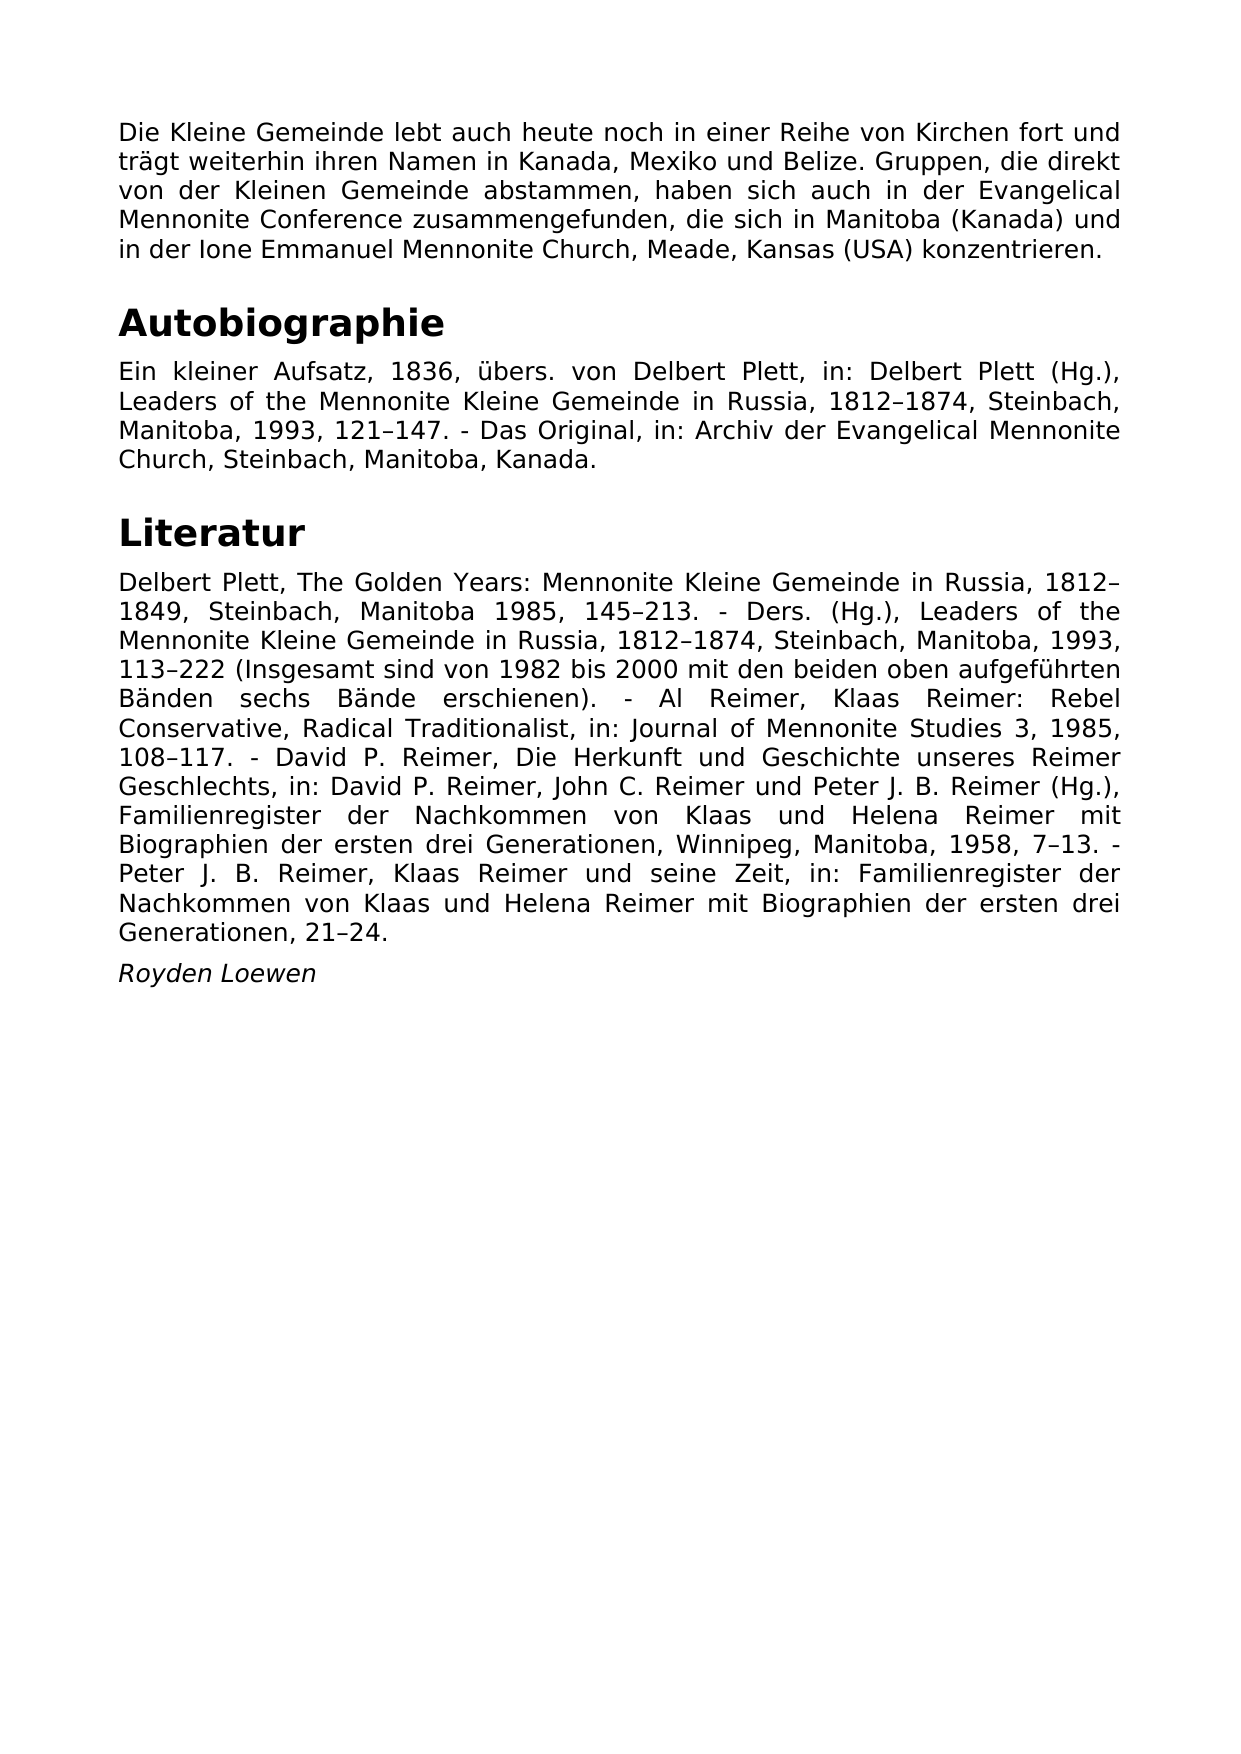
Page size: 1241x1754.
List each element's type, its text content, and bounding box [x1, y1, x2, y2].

subtitle Autobiographie [118, 301, 1122, 345]
subtitle Literatur [118, 512, 1122, 555]
text Royden Loewen [118, 959, 1122, 989]
text Delbert Plett, The Golden Years: Mennonite Kleine Gemeinde in Russia, 1812–1849, Steinbach, Manitoba 1985, 145–213. - Ders. (Hg.), Leaders of the Mennonite Kleine Gemeinde in Russia, 1812–1874, Steinbach, Manitoba, 1993, 113–222 (Insgesamt sind von 1982 bis 2000 mit den beiden oben aufgeführten Bänden sechs Bände erschienen). - Al Reimer, Klaas Reimer: Rebel Conservative, Radical Traditionalist, in: Journal of Mennonite Studies 3, 1985, 108–117. - David P. Reimer, Die Herkunft und Geschichte unseres Reimer Geschlechts, in: David P. Reimer, John C. Reimer und Peter J. B. Reimer (Hg.), Familienregister der Nachkommen von Klaas und Helena Reimer mit Biographien der ersten drei Generationen, Winnipeg, Manitoba, 1958, 7–13. - Peter J. B. Reimer, Klaas Reimer und seine Zeit, in: Familienregister der Nachkommen von Klaas und Helena Reimer mit Biographien der ersten drei Generationen, 21–24. [118, 568, 1122, 947]
text Die Kleine Gemeinde lebt auch heute noch in einer Reihe von Kirchen fort und trägt weiterhin ihren Namen in Kanada, Mexiko und Belize. Gruppen, die direkt von der Kleinen Gemeinde abstammen, haben sich auch in der Evangelical Mennonite Conference zusammengefunden, die sich in Manitoba (Kanada) und in der Ione Emmanuel Mennonite Church, Meade, Kansas (USA) konzentrieren. [118, 118, 1122, 264]
text Ein kleiner Aufsatz, 1836, übers. von Delbert Plett, in: Delbert Plett (Hg.), Leaders of the Mennonite Kleine Gemeinde in Russia, 1812–1874, Steinbach, Manitoba, 1993, 121–147. - Das Original, in: Archiv der Evangelical Mennonite Church, Steinbach, Manitoba, Kanada. [118, 358, 1122, 474]
